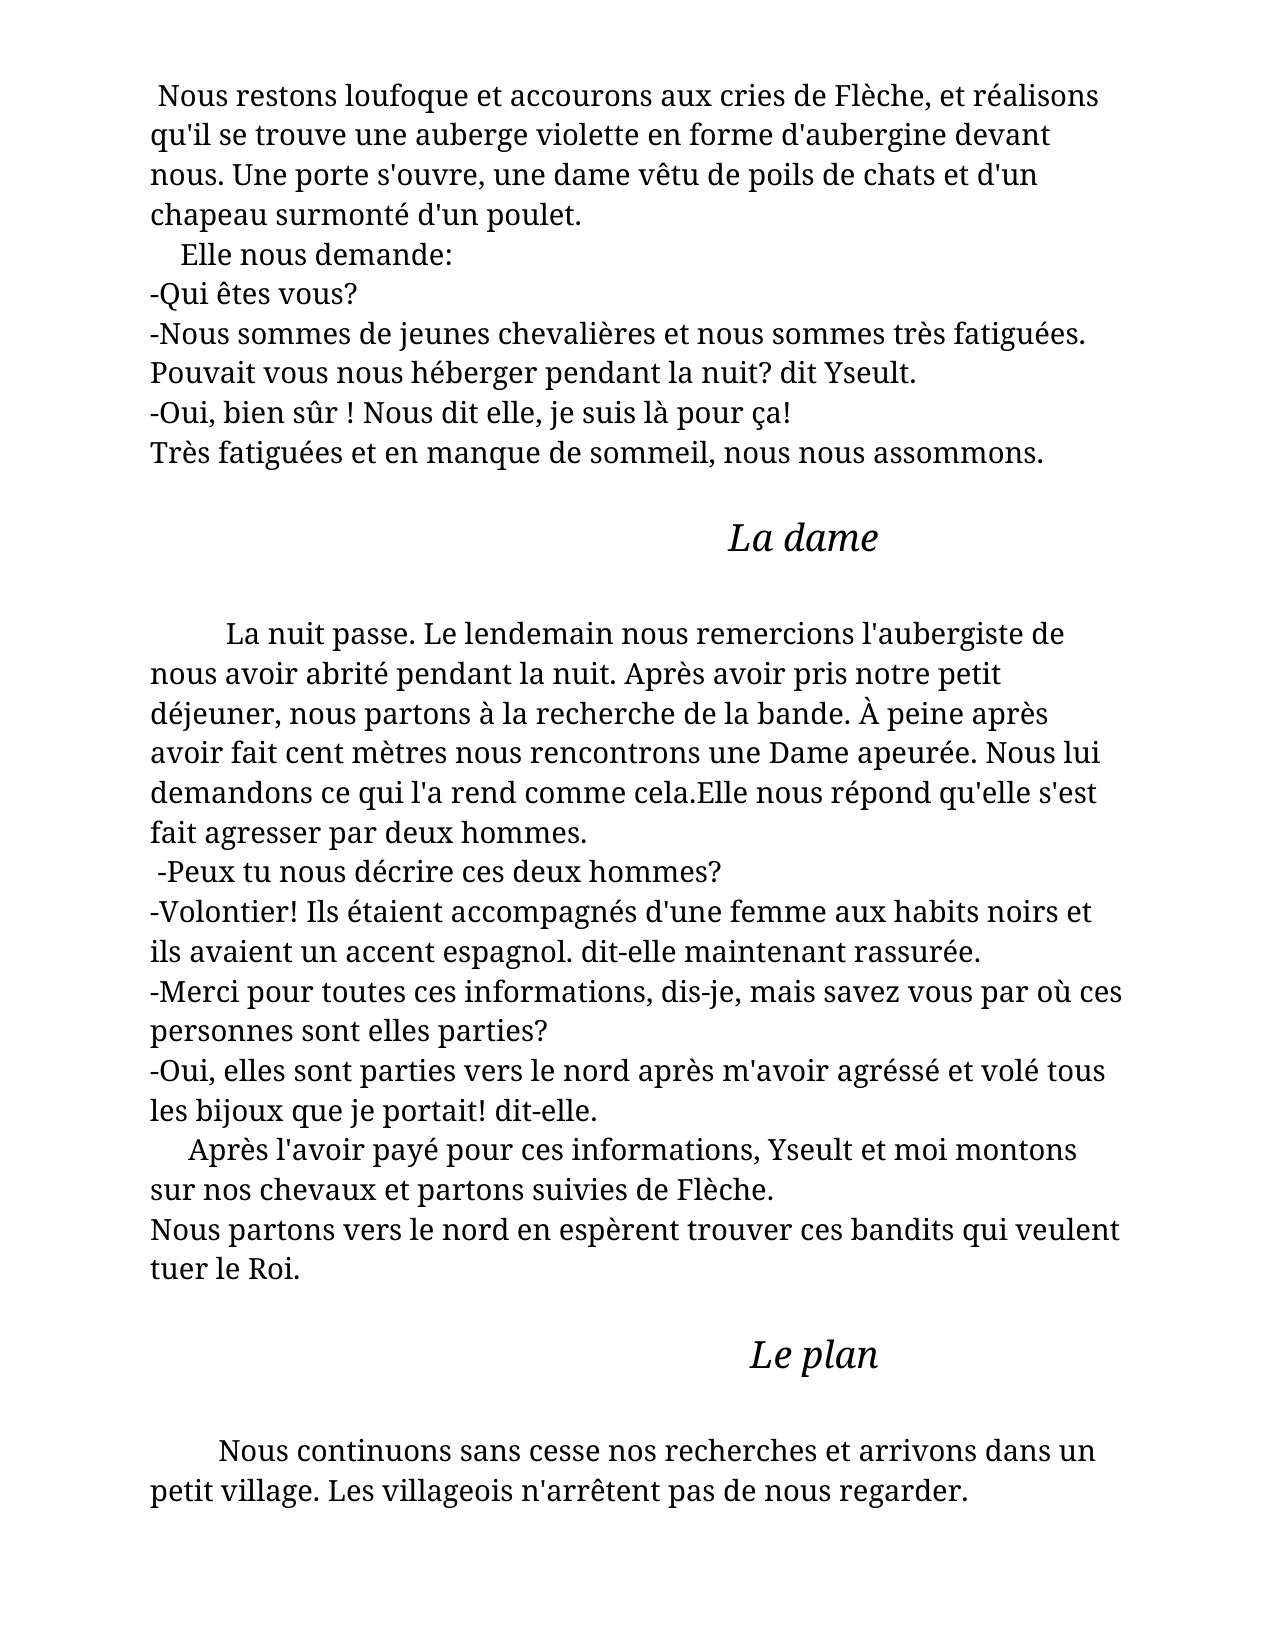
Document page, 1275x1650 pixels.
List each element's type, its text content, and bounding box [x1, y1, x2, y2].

text -Qui êtes vous? [150, 273, 1125, 313]
text -Nous sommes de jeunes chevalières et nous sommes très fatiguées. Pouvait vous nous héberger pendant la nuit? dit Yseult. [150, 313, 1125, 392]
text La nuit passe. Le lendemain nous remercions l'aubergiste de nous avoir abrité pendant la nuit. Après avoir pris notre petit déjeuner, nous partons à la recherche de la bande. À peine après avoir fait cent mètres nous rencontrons une Dame apeurée. Nous lui demandons ce qui l'a rend comme cela.Elle nous répond qu'elle s'est fait agresser par deux hommes. [150, 614, 1125, 852]
text Nous continuons sans cesse nos recherches et arrivons dans un petit village. Les villageois n'arrêtent pas de nous regarder. [150, 1430, 1125, 1509]
text Très fatiguées et en manque de sommeil, nous nous assommons. [150, 432, 1125, 472]
text Le plan [150, 1328, 1125, 1379]
text -Oui, bien sûr ! Nous dit elle, je suis là pour ça! [150, 392, 1125, 432]
text -Merci pour toutes ces informations, dis-je, mais savez vous par où ces personnes sont elles parties? [150, 971, 1125, 1050]
text Nous partons vers le nord en espèrent trouver ces bandits qui veulent tuer le Roi. [150, 1209, 1125, 1288]
text -Oui, elles sont parties vers le nord après m'avoir agréssé et volé tous les bijoux que je portait! dit-elle. [150, 1050, 1125, 1129]
text -Volontier! Ils étaient accompagnés d'une femme aux habits noirs et ils avaient un accent espagnol. dit-elle maintenant rassurée. [150, 891, 1125, 971]
text Elle nous demande: [150, 234, 1125, 273]
text -Peux tu nous décrire ces deux hommes? [150, 852, 1125, 891]
text La dame [150, 512, 1125, 563]
text Après l'avoir payé pour ces informations, Yseult et moi montons sur nos chevaux et partons suivies de Flèche. [150, 1129, 1125, 1209]
text Nous restons loufoque et accourons aux cries de Flèche, et réalisons qu'il se trouve une auberge violette en forme d'aubergine devant nous. Une porte s'ouvre, une dame vêtu de poils de chats et d'un chapeau surmonté d'un poulet. [150, 75, 1125, 234]
